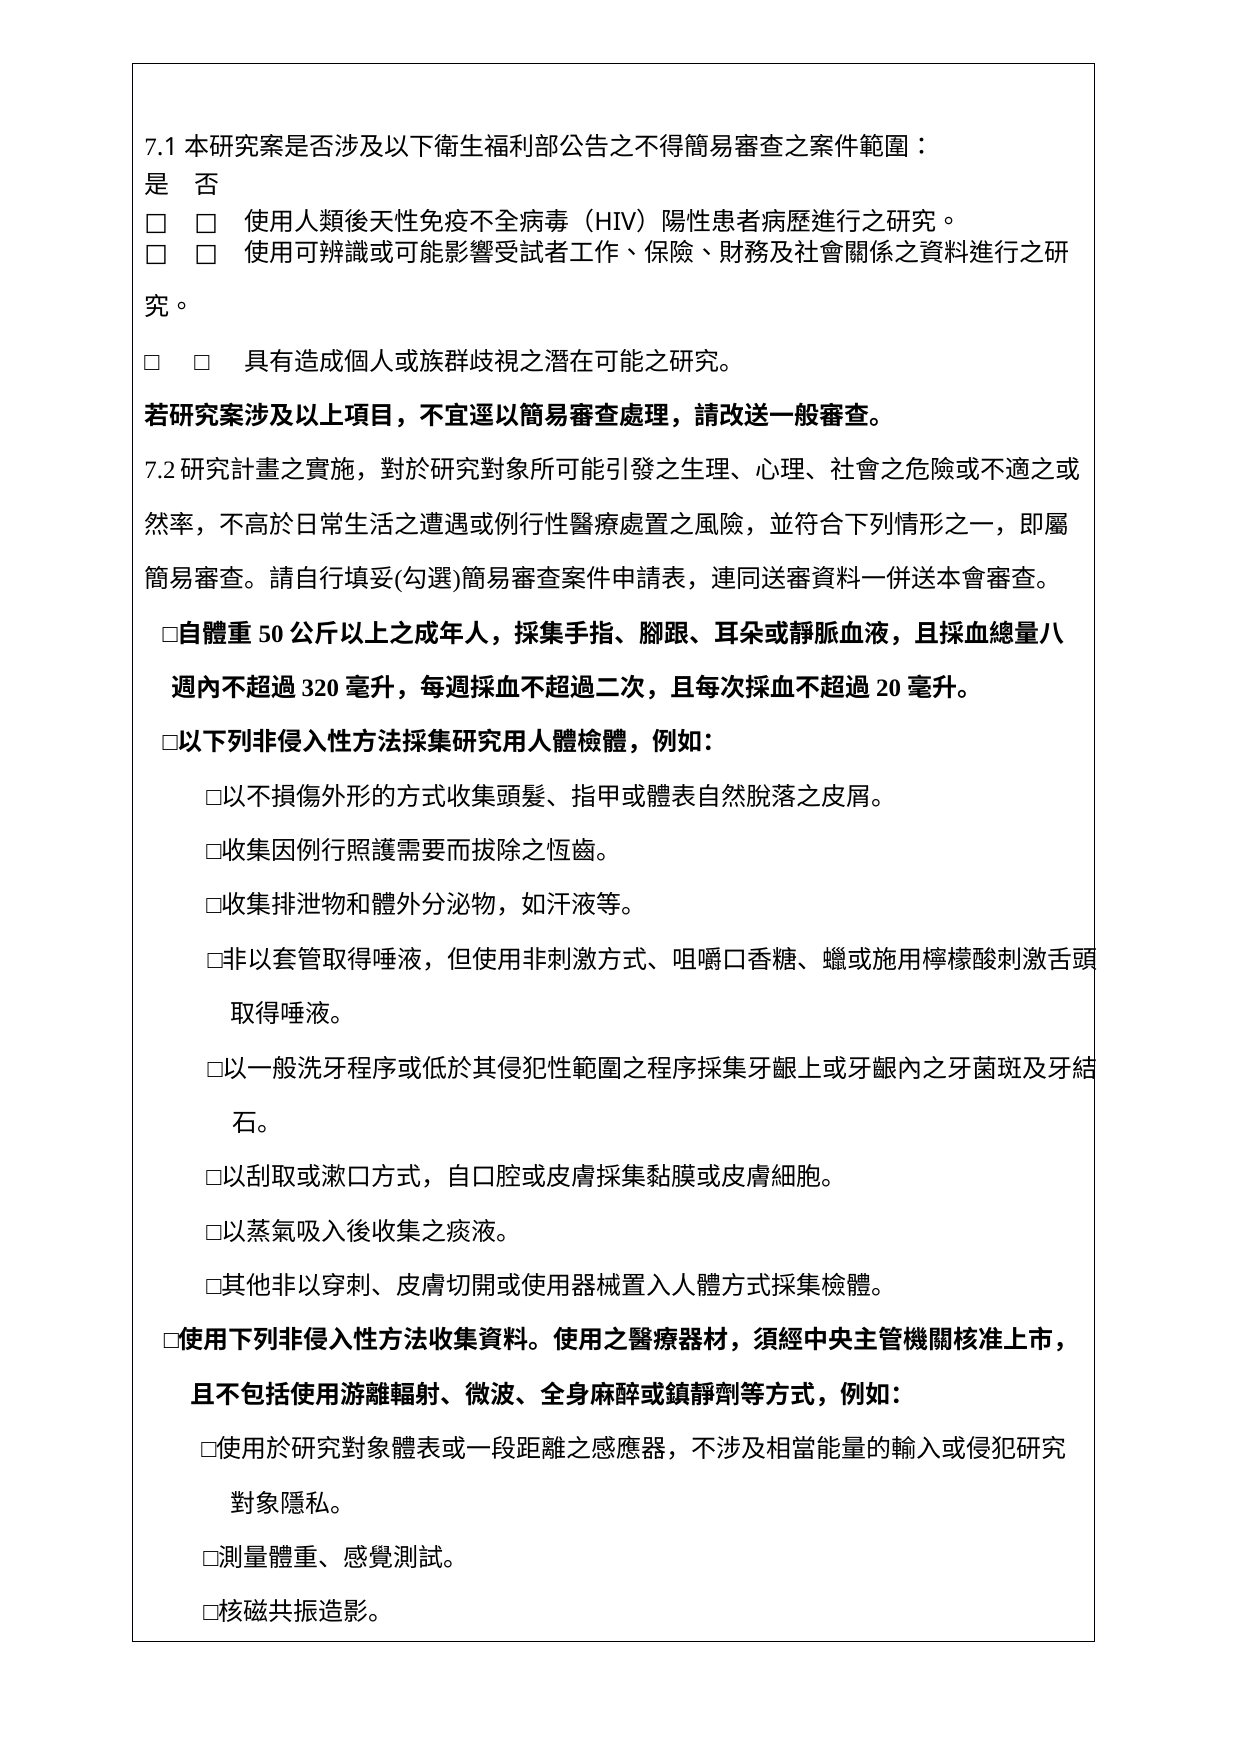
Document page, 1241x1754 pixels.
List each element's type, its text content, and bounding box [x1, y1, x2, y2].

table_cell 7 簡易審查要件： 7.1 本研究案是否涉及以下衛生福利部公告之不得簡易審查之案件範圍： 是 否 □ □ 使用人類後天性免疫不全病毒（HIV）陽性患者病歷進行之研究。 □ □ 使用可辨識或可能影響受試者工作、保險、財務及社會關係之資料進行之研究。 □ □ 具有造成個人或族群歧視之潛在可能之研究。 若研究案涉及以上項目，不宜逕以簡易審查處理，請改送一般審查。 7.2研究計畫之實施，對於研究對象所可能引發之生理、心理、社會之危險或不適之或然率，不高於日常生活之遭遇或例行性醫療處置之風險，並符合下列情形之一，即屬簡易審查。請自行填妥(勾選)簡易審查案件申請表，連同送審資料一併送本會審查。 □自體重 50 公斤以上之成年人，採集手指、腳跟、耳朵或靜脈血液，且採血總量八週內不超過320 毫升，每週採血不超過二次，且每次採血不超過 20 毫升。 □以下列非侵入性方法採集研究用人體檢體，例如： □以不損傷外形的方式收集頭髮、指甲或體表自然脫落之皮屑。 □收集因例行照護需要而拔除之恆齒。 □收集排泄物和體外分泌物，如汗液等。 □非以套管取得唾液，但使用非刺激方式、咀嚼口香糖、蠟或施用檸檬酸刺激舌頭取得唾液。 □以一般洗牙程序或低於其侵犯性範圍之程序採集牙齦上或牙齦內之牙菌斑及牙結石。 □以刮取或漱口方式，自口腔或皮膚採集黏膜或皮膚細胞。 □以蒸氣吸入後收集之痰液。 □其他非以穿刺、皮膚切開或使用器械置入人體方式採集檢體。 □使用下列非侵入性方法收集資料。使用之醫療器材，須經中央主管機關核准上市，且不包括使用游離輻射、微波、全身麻醉或鎮靜劑等方式，例如： □使用於研究對象體表或一段距離之感應器，不涉及相當能量的輸入或侵犯研究對象隱私。 □測量體重、感覺測試。 □核磁共振造影。 □心電圖、腦波圖、體溫、自然背景輻射偵測、視網膜電圖、超音波、診斷性紅外線造影、杜卜勒血流檢查及心臟超音波。 □依研究對象年齡、體重和健康情形所為之適度運動、肌力測試、身體組織成分評估與柔軟度測試。 □其他符合本款規定之非侵入性方法。 □使用臨床常規治療或診斷之病歷，含個案報告之研究。但不含人類後天性免疫不全病毒(HIV)陽性患者之病歷。 □以研究為目的所蒐集之錄音、錄影或影像資料。但不含可辨識或可能影響研究對象工作、保險、財務及社會關係之資料。 □研究個人或群體的特質或行為，但不含造成個人或族群歧視之潛在可能者。 □已審查通過之計畫，符合下列情形之一者： □該研究已不再收錄新個案，且所收錄之研究對象均已完成所有相關的研究試驗，惟仍須長期追蹤。 □未能於原訂計畫期間達成收案數，僅展延計畫期間，未再增加個案數，且無新增之危險性。 □僅限於接續前階段研究之後續資料分析。 □自合法生物資料庫取得之去連結或無法辨識特定個人之資料、檔案、文件、資訊或檢體進行研究。但不包括涉及族群或群體利益者。 □審查會承接其他合法審查會通過之研究計畫，得以簡易審查程序追認之。 □針對原本已經結案的案件之追加或持續追蹤，在與原案採相同的研究設計、研究方法，且受試者風險不變的情況下，該新案得申請採簡易審查程序。 7.3是否有改變知情同意之程序（書面同意）： □否 □是，請說明改變程序及原由： [133, 64, 1094, 1641]
